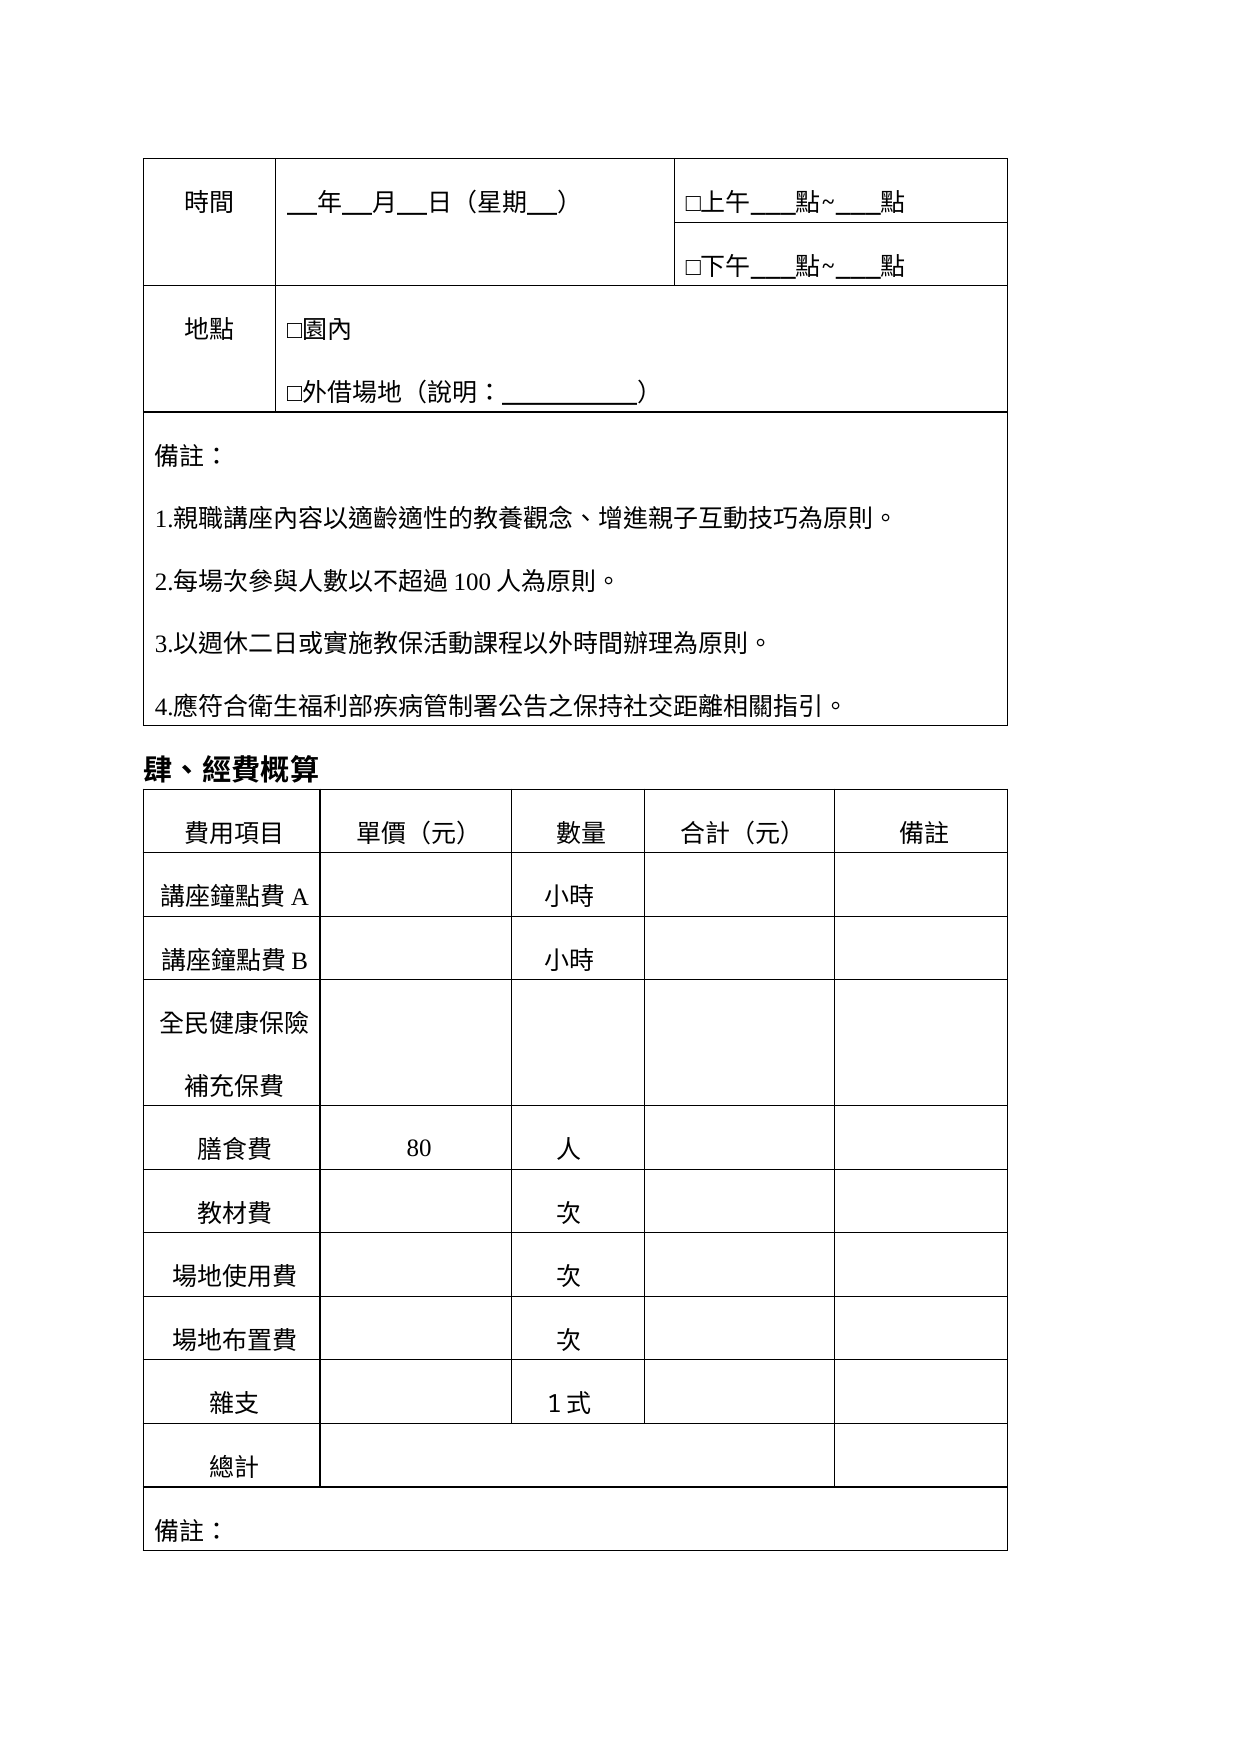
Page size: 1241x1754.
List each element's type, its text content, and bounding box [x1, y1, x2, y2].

table_cell [835, 853, 1007, 916]
table_cell [835, 980, 1007, 1105]
table_cell 教材費 [144, 1170, 319, 1232]
table_header 備註 [835, 790, 1007, 852]
table_cell [321, 917, 511, 979]
table_cell [835, 1170, 1007, 1232]
table_cell [512, 980, 644, 1105]
table_cell 總計 [144, 1424, 319, 1486]
table_cell 80 [321, 1106, 511, 1169]
table_cell □上午___點~___點 [675, 159, 1007, 222]
table_cell [835, 1424, 1007, 1486]
table_cell 講座鐘點費A [144, 853, 319, 916]
table_cell 地點 [144, 286, 275, 411]
table_cell 場地布置費 [144, 1297, 319, 1359]
list 經費概算 [143, 726, 1059, 788]
table_cell [835, 1233, 1007, 1296]
table_cell 1式 [512, 1360, 644, 1423]
table_cell [645, 853, 834, 916]
table_cell [645, 980, 834, 1105]
table_cell 次 [512, 1170, 644, 1232]
table_cell 次 [512, 1297, 644, 1359]
table_cell 小時 [512, 917, 644, 979]
table_cell [321, 1424, 834, 1486]
table_cell 備註： 1.親職講座內容以適齡適性的教養觀念、增進親子互動技巧為原則。 2.每場次參與人數以不超過100人為原則。 3.以週休二日或實施教保活動課程以外時間辦理為原則。 4.應符合衛生福利部疾病管制署公告之保持社交距離相關指引。 [144, 413, 1007, 725]
table_cell □園內 □外借場地（說明：_________） [276, 286, 1007, 411]
table_cell [645, 1106, 834, 1169]
table_header 數量 [512, 790, 644, 852]
table_cell [321, 853, 511, 916]
table_cell [321, 1233, 511, 1296]
table_cell [321, 980, 511, 1105]
table_cell [645, 1297, 834, 1359]
table_cell [645, 917, 834, 979]
table_header 合計（元） [645, 790, 834, 852]
table_cell [835, 1360, 1007, 1423]
table_cell 次 [512, 1233, 644, 1296]
table_cell [321, 1170, 511, 1232]
table_cell 講座鐘點費B [144, 917, 319, 979]
table_cell [835, 1106, 1007, 1169]
table_cell [835, 1297, 1007, 1359]
table_cell __年__月__日（星期__） [276, 159, 674, 285]
table_cell 場地使用費 [144, 1233, 319, 1296]
table_cell [321, 1297, 511, 1359]
table_cell 時間 [144, 159, 275, 285]
table_cell [835, 917, 1007, 979]
table_cell 人 [512, 1106, 644, 1169]
table_cell 膳食費 [144, 1106, 319, 1169]
table_cell [645, 1233, 834, 1296]
table_cell [645, 1360, 834, 1423]
table_header 單價（元） [321, 790, 511, 852]
table_cell 全民健康保險補充保費 [144, 980, 319, 1105]
table_header 費用項目 [144, 790, 319, 852]
table_cell 備註： 一學年補助總額最高新臺幣2萬元，超過總補助經費，以最高補助經費計。 本補助經費不得支用於幼兒園教學成果展、旅遊活動等。 [144, 1488, 1007, 1550]
table_cell 雜支 [144, 1360, 319, 1423]
table_cell [645, 1170, 834, 1232]
table_cell 小時 [512, 853, 644, 916]
table_cell [321, 1360, 511, 1423]
table_cell □下午___點~___點 [675, 223, 1007, 285]
